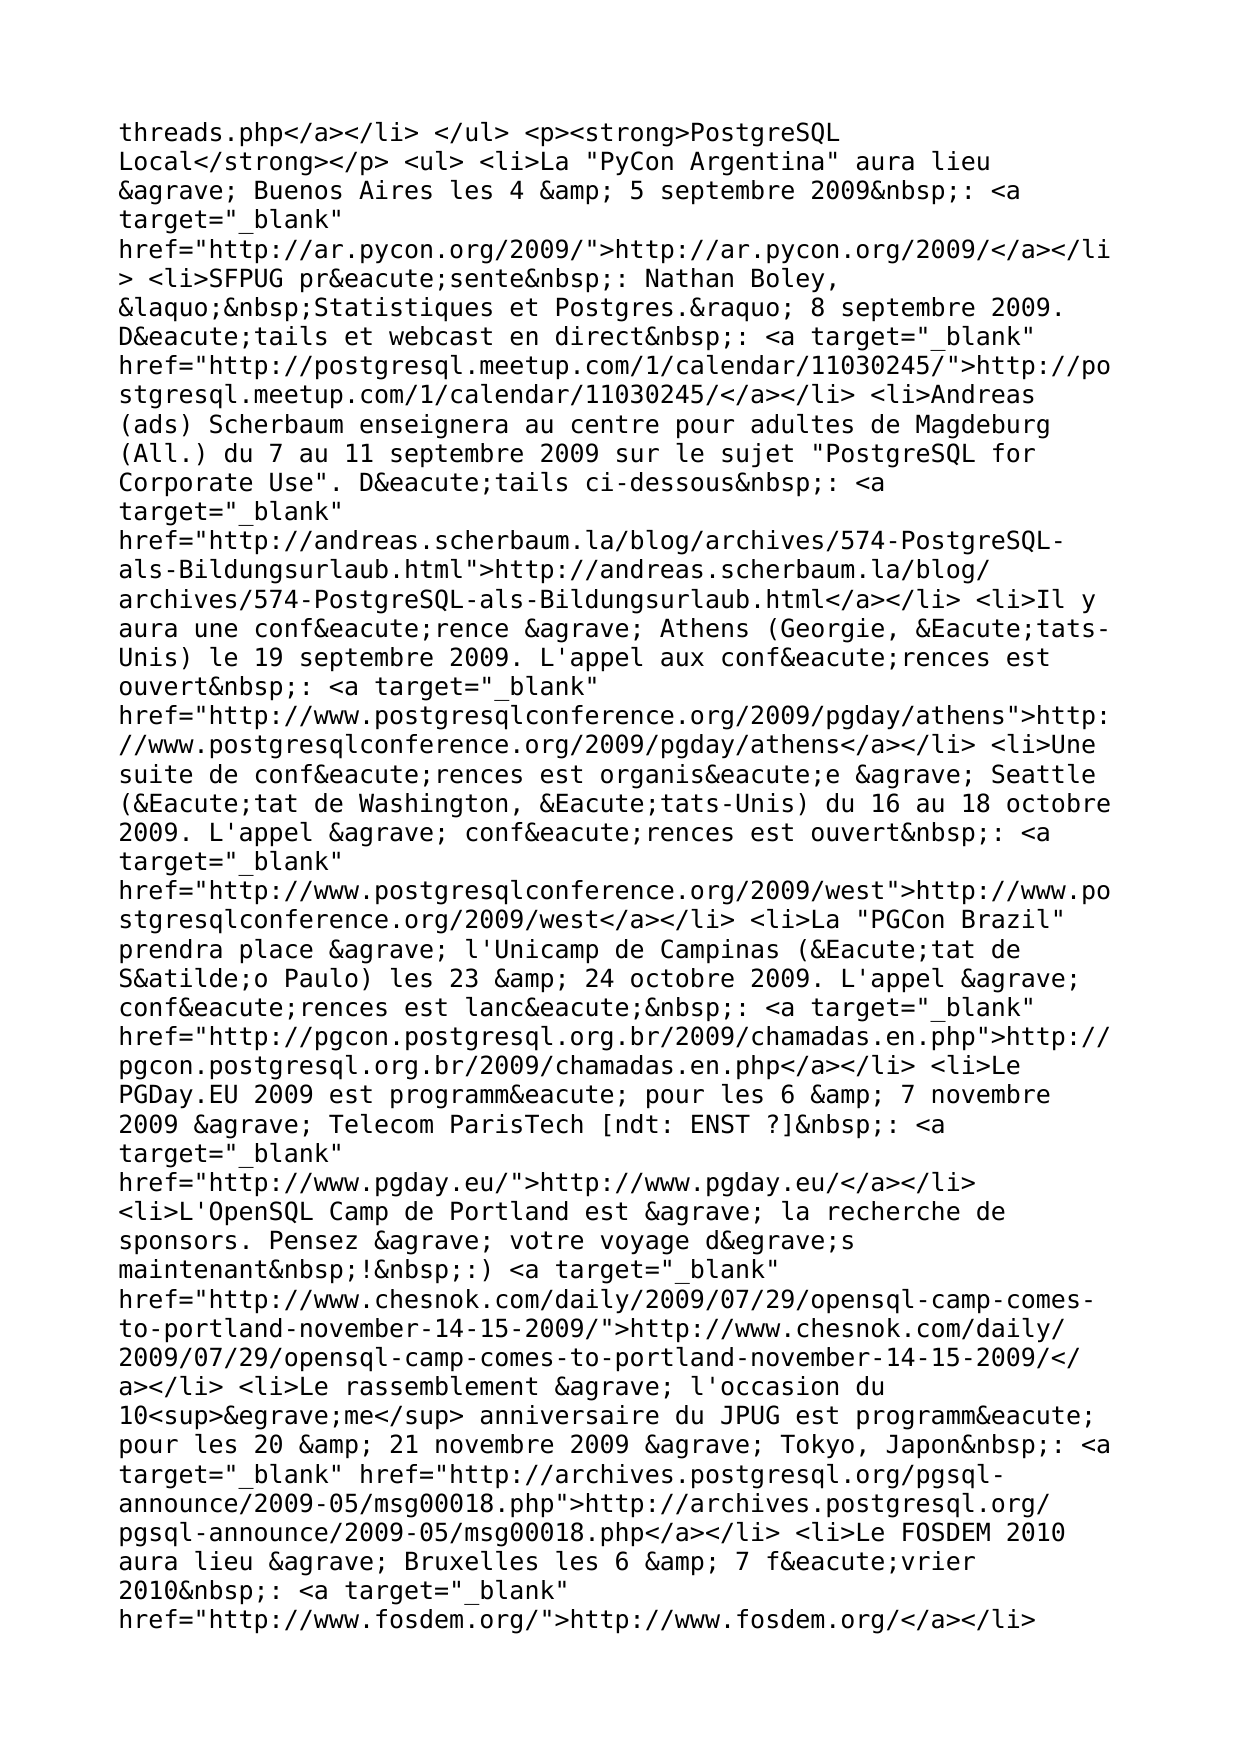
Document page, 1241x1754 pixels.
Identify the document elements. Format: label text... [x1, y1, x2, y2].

text threads.php</a></li> </ul> <p><strong>PostgreSQL Local</strong></p> <ul> <li>La "PyCon Argentina" aura lieu &agrave; Buenos Aires les 4 &amp; 5 septembre 2009&nbsp;: <a target="_blank" href="http://ar.pycon.org/2009/">http://ar.pycon.org/2009/</a></li> <li>SFPUG pr&eacute;sente&nbsp;: Nathan Boley, &laquo;&nbsp;Statistiques et Postgres.&raquo; 8 septembre 2009. D&eacute;tails et webcast en direct&nbsp;: <a target="_blank" href="http://postgresql.meetup.com/1/calendar/11030245/">http://postgresql.meetup.com/1/calendar/11030245/</a></li> <li>Andreas (ads) Scherbaum enseignera au centre pour adultes de Magdeburg (All.) du 7 au 11 septembre 2009 sur le sujet "PostgreSQL for Corporate Use". D&eacute;tails ci-dessous&nbsp;: <a target="_blank" href="http://andreas.scherbaum.la/blog/archives/574-PostgreSQL-als-Bildungsurlaub.html">http://andreas.scherbaum.la/blog/archives/574-PostgreSQL-als-Bildungsurlaub.html</a></li> <li>Il y aura une conf&eacute;rence &agrave; Athens (Georgie, &Eacute;tats-Unis) le 19 septembre 2009. L'appel aux conf&eacute;rences est ouvert&nbsp;: <a target="_blank" href="http://www.postgresqlconference.org/2009/pgday/athens">http://www.postgresqlconference.org/2009/pgday/athens</a></li> <li>Une suite de conf&eacute;rences est organis&eacute;e &agrave; Seattle (&Eacute;tat de Washington, &Eacute;tats-Unis) du 16 au 18 octobre 2009. L'appel &agrave; conf&eacute;rences est ouvert&nbsp;: <a target="_blank" href="http://www.postgresqlconference.org/2009/west">http://www.postgresqlconference.org/2009/west</a></li> <li>La "PGCon Brazil" prendra place &agrave; l'Unicamp de Campinas (&Eacute;tat de S&atilde;o Paulo) les 23 &amp; 24 octobre 2009. L'appel &agrave; conf&eacute;rences est lanc&eacute;&nbsp;: <a target="_blank" href="http://pgcon.postgresql.org.br/2009/chamadas.en.php">http://pgcon.postgresql.org.br/2009/chamadas.en.php</a></li> <li>Le PGDay.EU 2009 est programm&eacute; pour les 6 &amp; 7 novembre 2009 &agrave; Telecom ParisTech [ndt: ENST ?]&nbsp;: <a target="_blank" href="http://www.pgday.eu/">http://www.pgday.eu/</a></li> <li>L'OpenSQL Camp de Portland est &agrave; la recherche de sponsors. Pensez &agrave; votre voyage d&egrave;s maintenant&nbsp;!&nbsp;:) <a target="_blank" href="http://www.chesnok.com/daily/2009/07/29/opensql-camp-comes-to-portland-november-14-15-2009/">http://www.chesnok.com/daily/2009/07/29/opensql-camp-comes-to-portland-november-14-15-2009/</a></li> <li>Le rassemblement &agrave; l'occasion du 10<sup>&egrave;me</sup> anniversaire du JPUG est programm&eacute; pour les 20 &amp; 21 novembre 2009 &agrave; Tokyo, Japon&nbsp;: <a target="_blank" href="http://archives.postgresql.org/pgsql-announce/2009-05/msg00018.php">http://archives.postgresql.org/pgsql-announce/2009-05/msg00018.php</a></li> <li>Le FOSDEM 2010 aura lieu &agrave; Bruxelles les 6 &amp; 7 f&eacute;vrier 2010&nbsp;: <a target="_blank" href="http://www.fosdem.org/">http://www.fosdem.org/</a></li> [118, 118, 1122, 1635]
